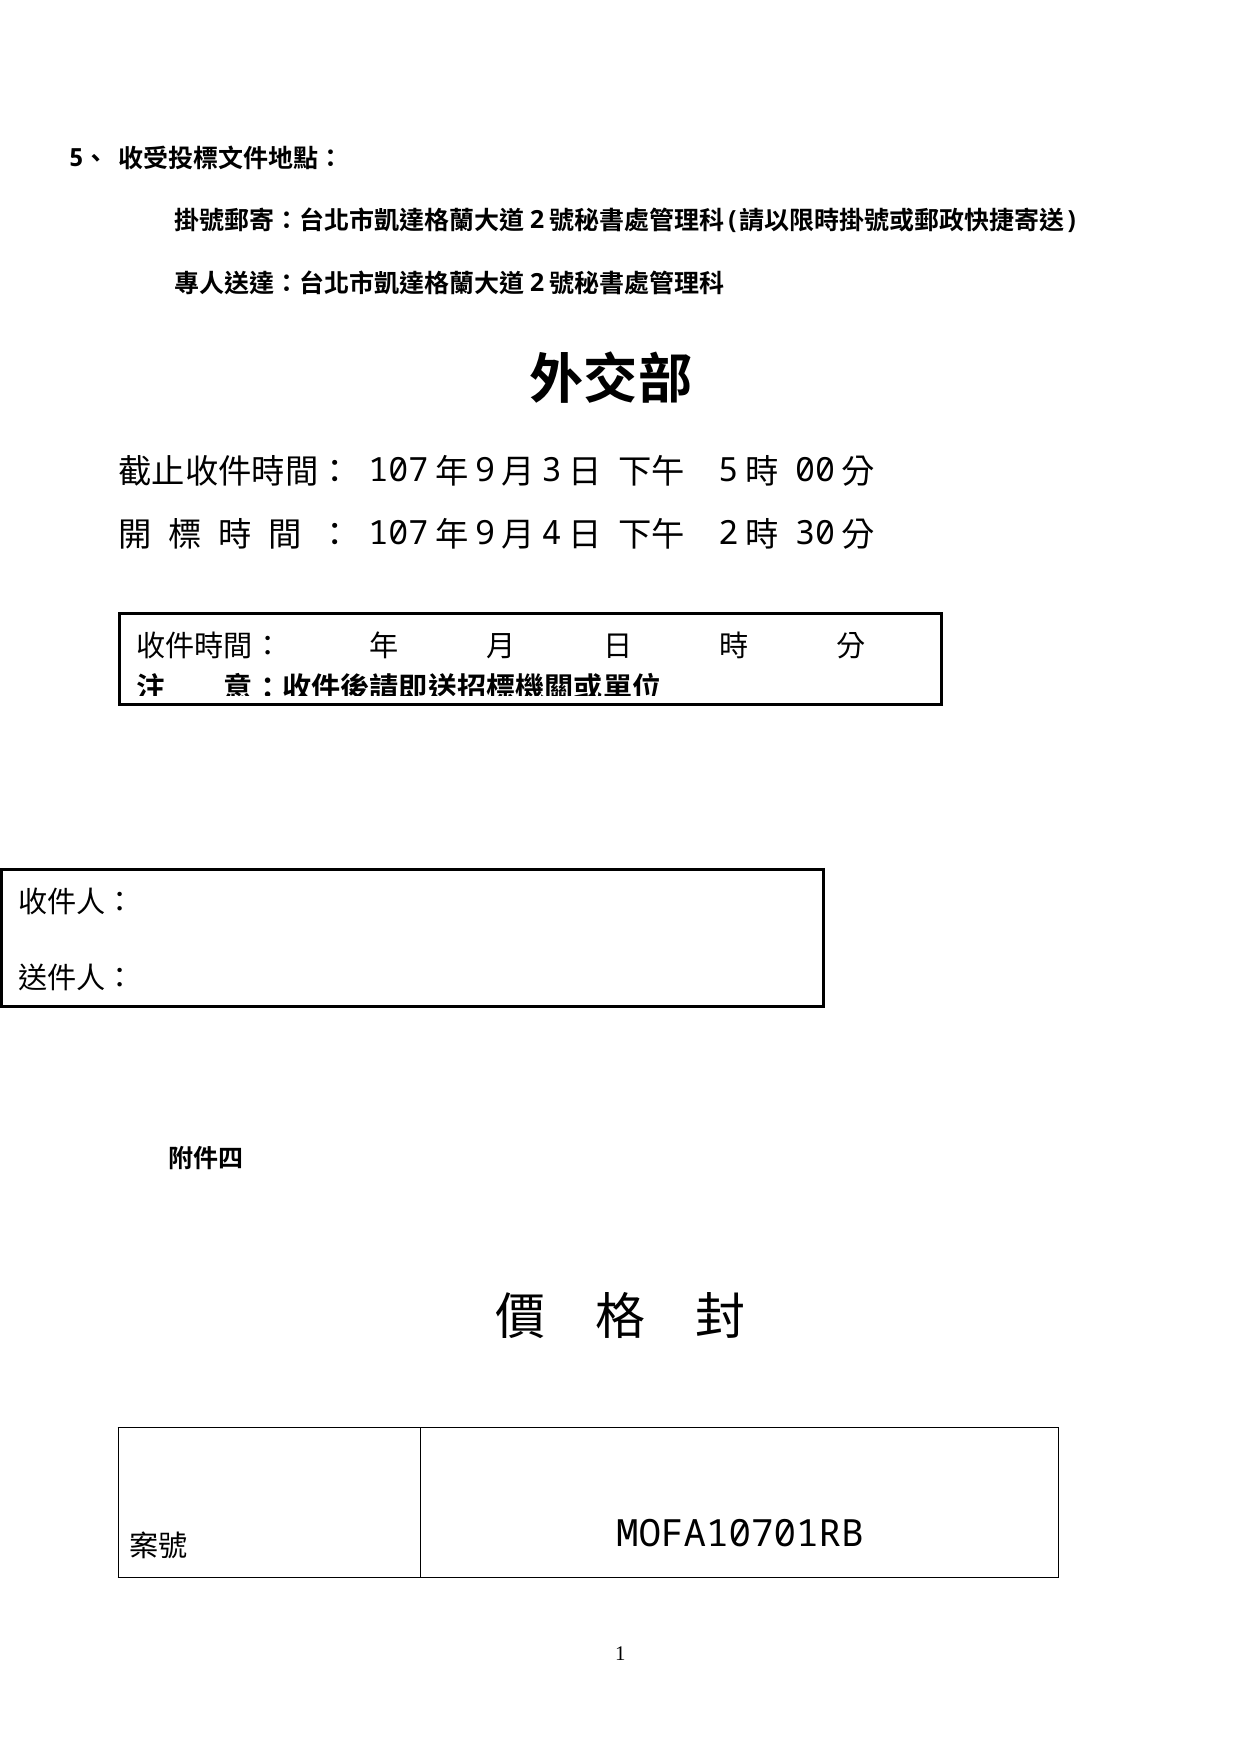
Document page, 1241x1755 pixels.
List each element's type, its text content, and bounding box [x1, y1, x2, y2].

text 收件時間： 年 月 日 時 分 [136, 623, 925, 665]
text 截止收件時間： 107年9月3日 下午 5時 00分 [118, 427, 1122, 490]
text 送件人： [18, 954, 807, 997]
text 掛號郵寄：台北市凱達格蘭大道2號秘書處管理科(請以限時掛號或郵政快捷寄送) [174, 177, 1122, 240]
text [121, 615, 940, 703]
text 價 格 封 [118, 1240, 1122, 1365]
table_header MOFA10701RB [421, 1428, 1058, 1577]
list 收受投標文件地點： [68, 115, 1122, 177]
text 開 標 時 間 ： 107年9月4日 下午 2時 30分 [118, 490, 1122, 552]
text 附件四 [143, 1115, 1122, 1177]
text 注 意：收件後請即送招標機關或單位 [136, 665, 925, 695]
text 外交部 [99, 302, 1122, 427]
text 專人送達：台北市凱達格蘭大道2號秘書處管理科 [174, 240, 1122, 302]
text 收件人： [18, 878, 807, 921]
table_header 案號 [119, 1428, 420, 1577]
